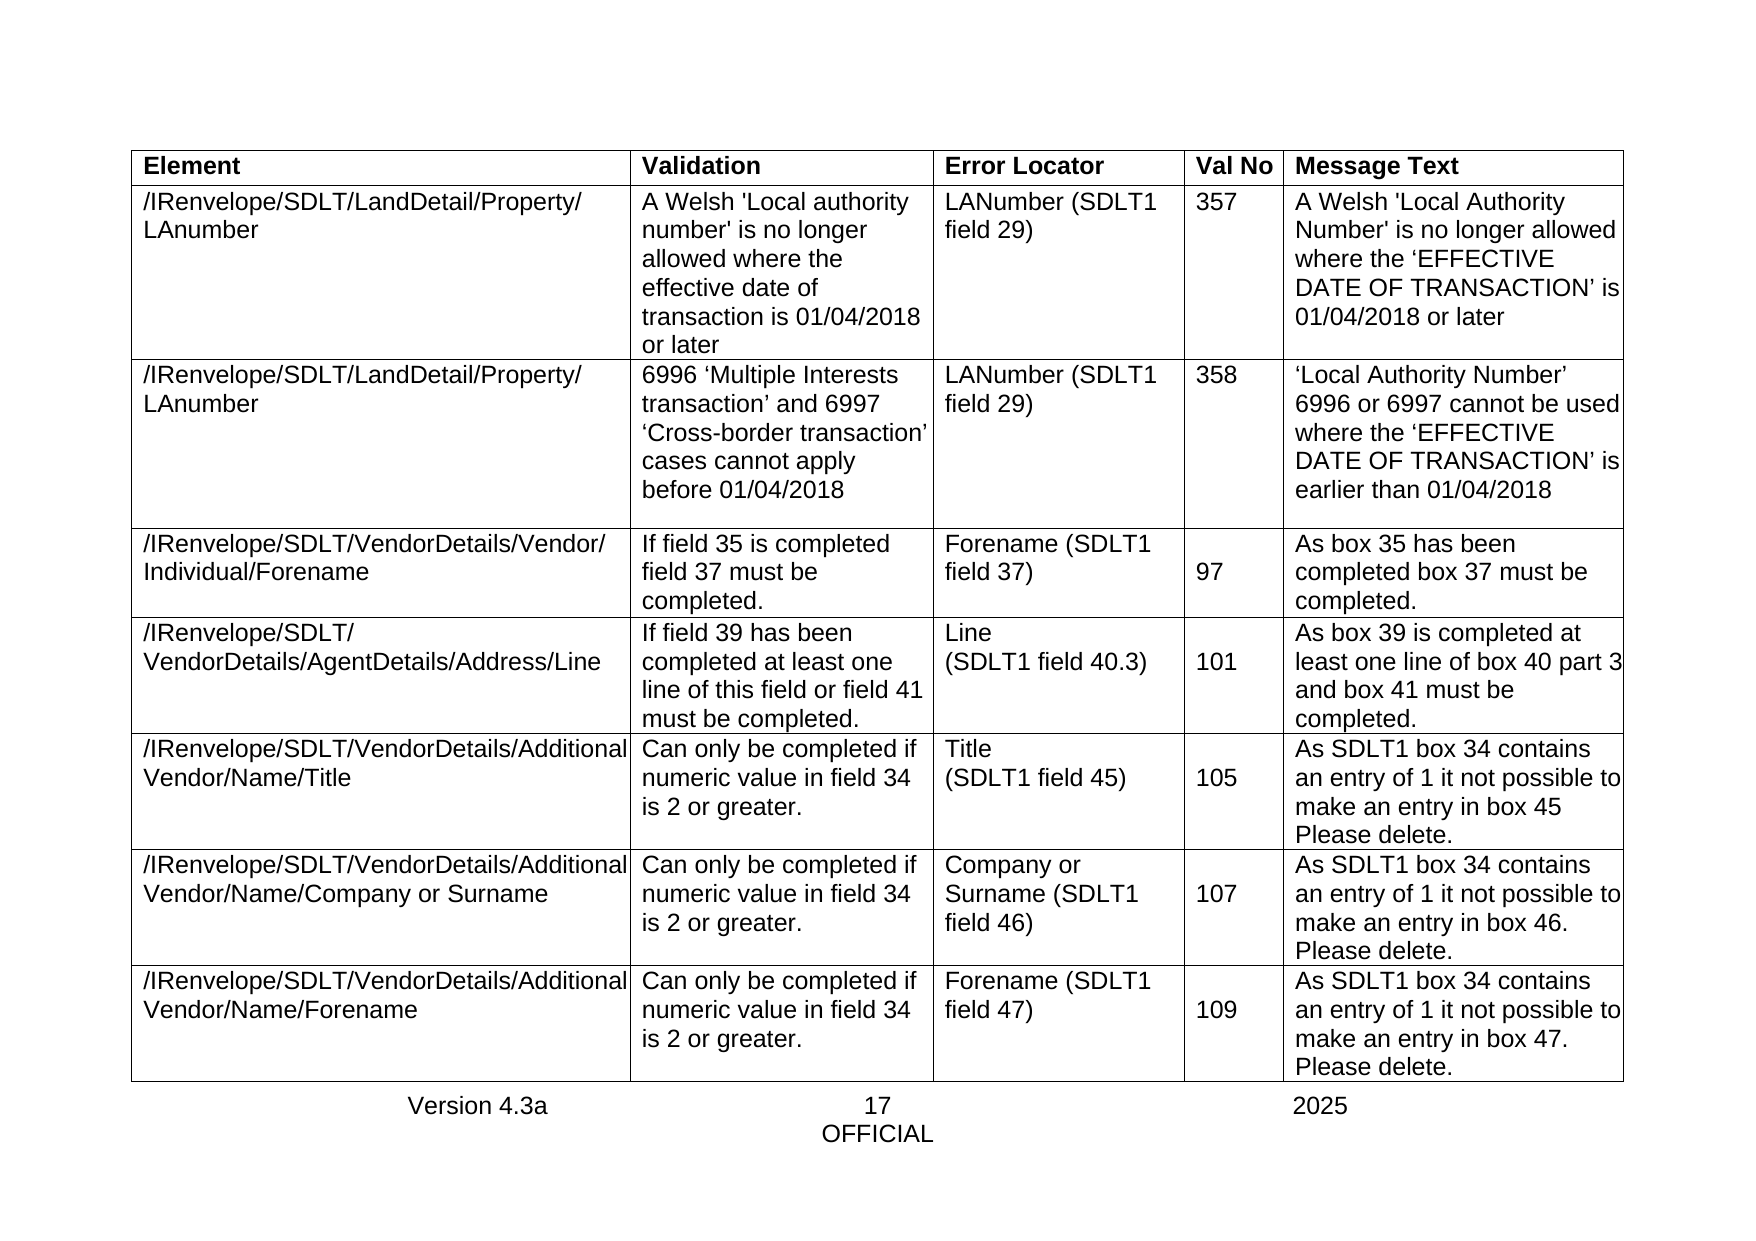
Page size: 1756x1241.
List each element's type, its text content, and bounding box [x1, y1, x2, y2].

table_cell Can only be completed if numeric value in field 34 is 2 or greater. [631, 734, 933, 849]
table_cell As SDLT1 box 34 contains an entry of 1 it not possible to make an entry in box 47. Please delete. [1284, 966, 1623, 1081]
table_cell If field 39 has been completed at least one line of this field or field 41 must be completed. [631, 618, 933, 733]
table_cell LANumber (SDLT1 field 29) [934, 360, 1184, 528]
table_cell As SDLT1 box 34 contains an entry of 1 it not possible to make an entry in box 45 Please delete. [1284, 734, 1623, 849]
table_cell Forename (SDLT1 field 47) [934, 966, 1184, 1081]
table_cell 101 [1185, 618, 1283, 733]
table_cell 109 [1185, 966, 1283, 1081]
table_header Val No [1185, 151, 1283, 185]
table_cell /IRenvelope/SDLT/LandDetail/Property/ LAnumber [132, 360, 630, 528]
table_cell 358 [1185, 360, 1283, 528]
table_cell Line (SDLT1 field 40.3) [934, 618, 1184, 733]
table_cell A Welsh 'Local Authority Number' is no longer allowed where the ‘EFFECTIVE DATE OF TRANSACTION’ is 01/04/2018 or later [1284, 186, 1623, 359]
table_cell 107 [1185, 850, 1283, 965]
table_cell 357 [1185, 186, 1283, 359]
table_cell As box 39 is completed at least one line of box 40 part 3 and box 41 must be completed. [1284, 618, 1623, 733]
table_cell ‘Local Authority Number’ 6996 or 6997 cannot be used where the ‘EFFECTIVE DATE OF TRANSACTION’ is earlier than 01/04/2018 [1284, 360, 1623, 528]
table_cell As box 35 has been completed box 37 must be completed. [1284, 529, 1623, 617]
table_cell Can only be completed if numeric value in field 34 is 2 or greater. [631, 850, 933, 965]
table_header Message Text [1284, 151, 1623, 185]
table_cell If field 35 is completed field 37 must be completed. [631, 529, 933, 617]
table_cell Can only be completed if numeric value in field 34 is 2 or greater. [631, 966, 933, 1081]
table_cell /IRenvelope/SDLT/VendorDetails/Vendor/ Individual/Forename [132, 529, 630, 617]
table_cell A Welsh 'Local authority number' is no longer allowed where the effective date of transaction is 01/04/2018 or later [631, 186, 933, 359]
table_cell 97 [1185, 529, 1283, 617]
table_cell 105 [1185, 734, 1283, 849]
table_cell LANumber (SDLT1 field 29) [934, 186, 1184, 359]
table_cell /IRenvelope/SDLT/VendorDetails/Additional Vendor/Name/Title [132, 734, 630, 849]
table_cell /IRenvelope/SDLT/ VendorDetails/AgentDetails/Address/Line [132, 618, 630, 733]
table_cell Company or Surname (SDLT1 field 46) [934, 850, 1184, 965]
table_header Error Locator [934, 151, 1184, 185]
table_cell As SDLT1 box 34 contains an entry of 1 it not possible to make an entry in box 46. Please delete. [1284, 850, 1623, 965]
table_cell Forename (SDLT1 field 37) [934, 529, 1184, 617]
table_header Element [132, 151, 630, 185]
table_header Validation [631, 151, 933, 185]
table_cell /IRenvelope/SDLT/VendorDetails/Additional Vendor/Name/Company or Surname [132, 850, 630, 965]
table_cell 6996 ‘Multiple Interests transaction’ and 6997 ‘Cross-border transaction’ cases cannot apply before 01/04/2018 [631, 360, 933, 528]
table_cell /IRenvelope/SDLT/VendorDetails/Additional Vendor/Name/Forename [132, 966, 630, 1081]
table_cell /IRenvelope/SDLT/LandDetail/Property/ LAnumber [132, 186, 630, 359]
table_cell Title (SDLT1 field 45) [934, 734, 1184, 849]
